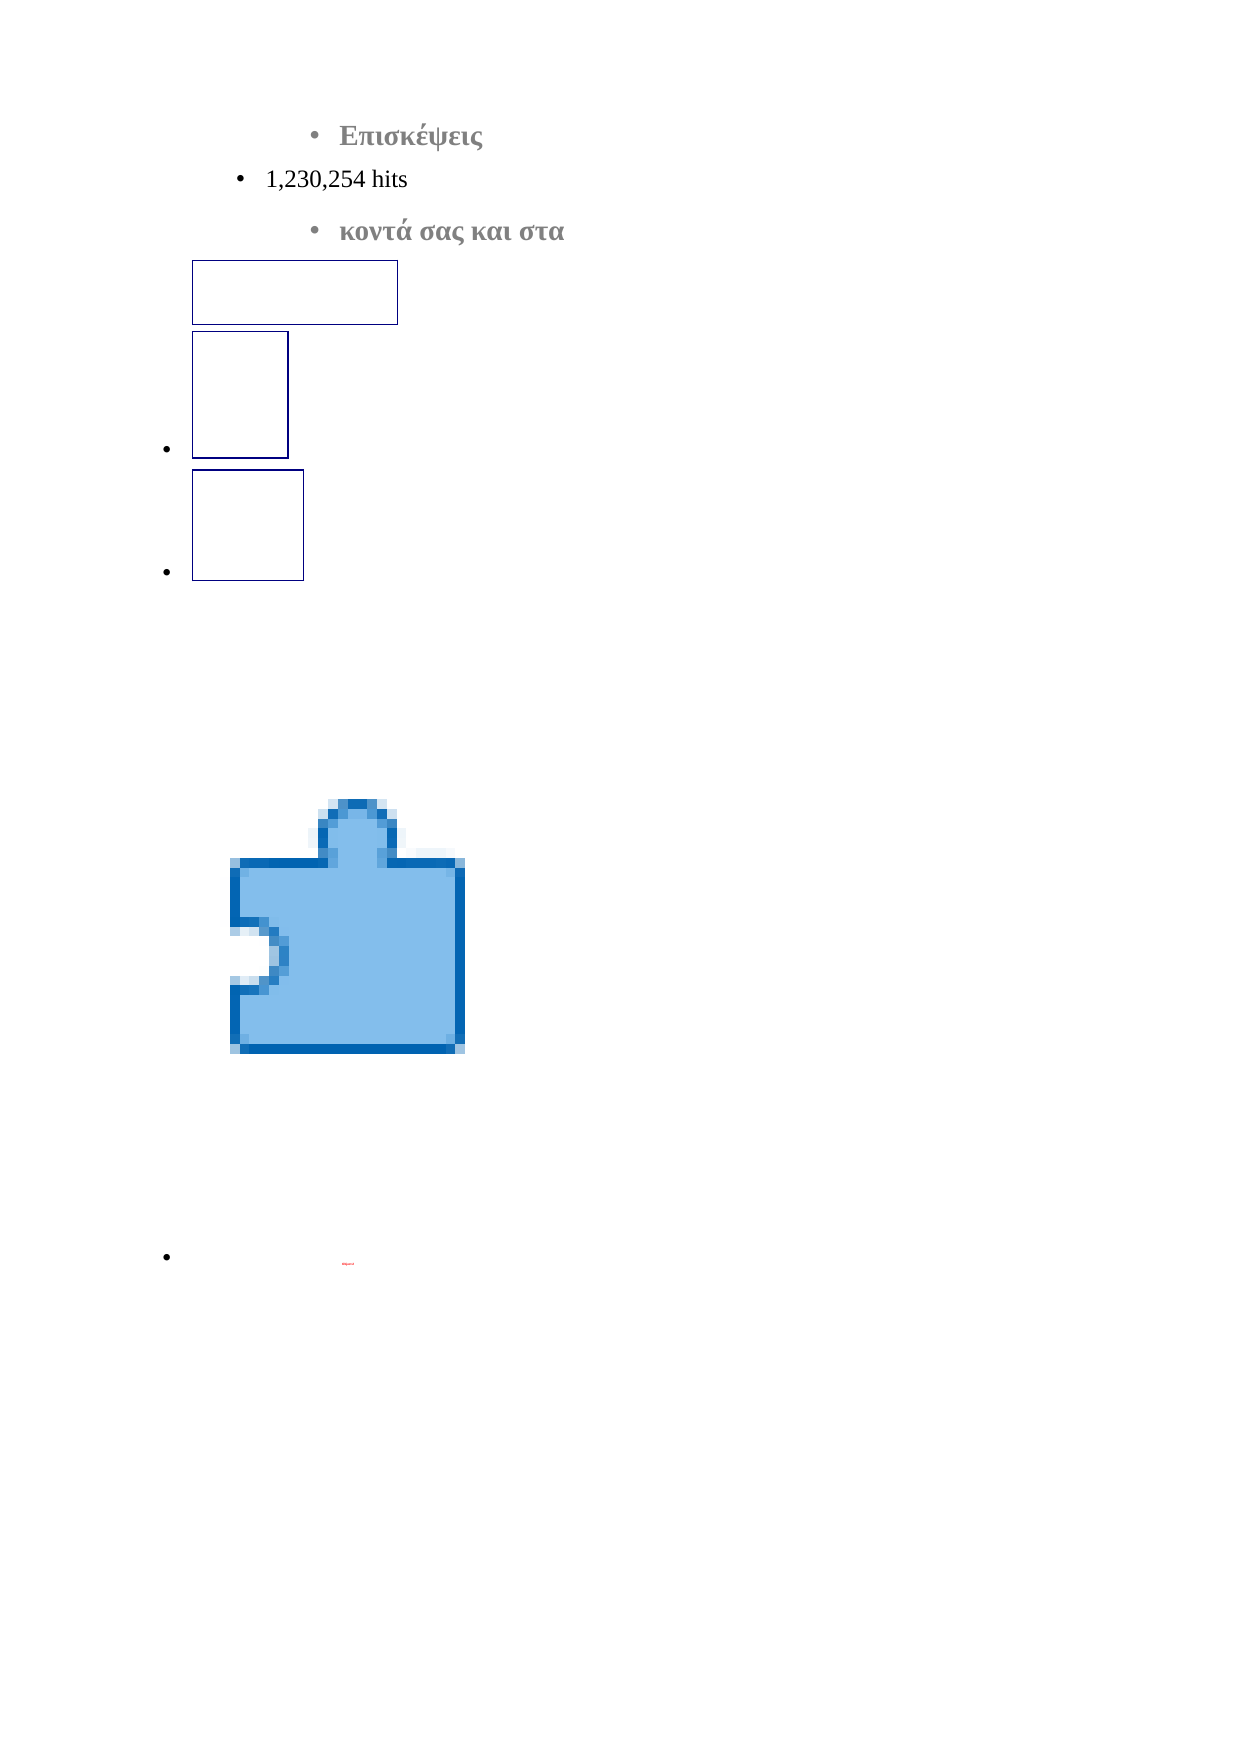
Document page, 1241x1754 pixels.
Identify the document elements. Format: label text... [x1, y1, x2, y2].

subtitle Επισκέψεις [309, 118, 1122, 152]
list 1,230,254 hits [236, 164, 1122, 193]
subtitle κοντά σας και στα [309, 213, 1122, 247]
